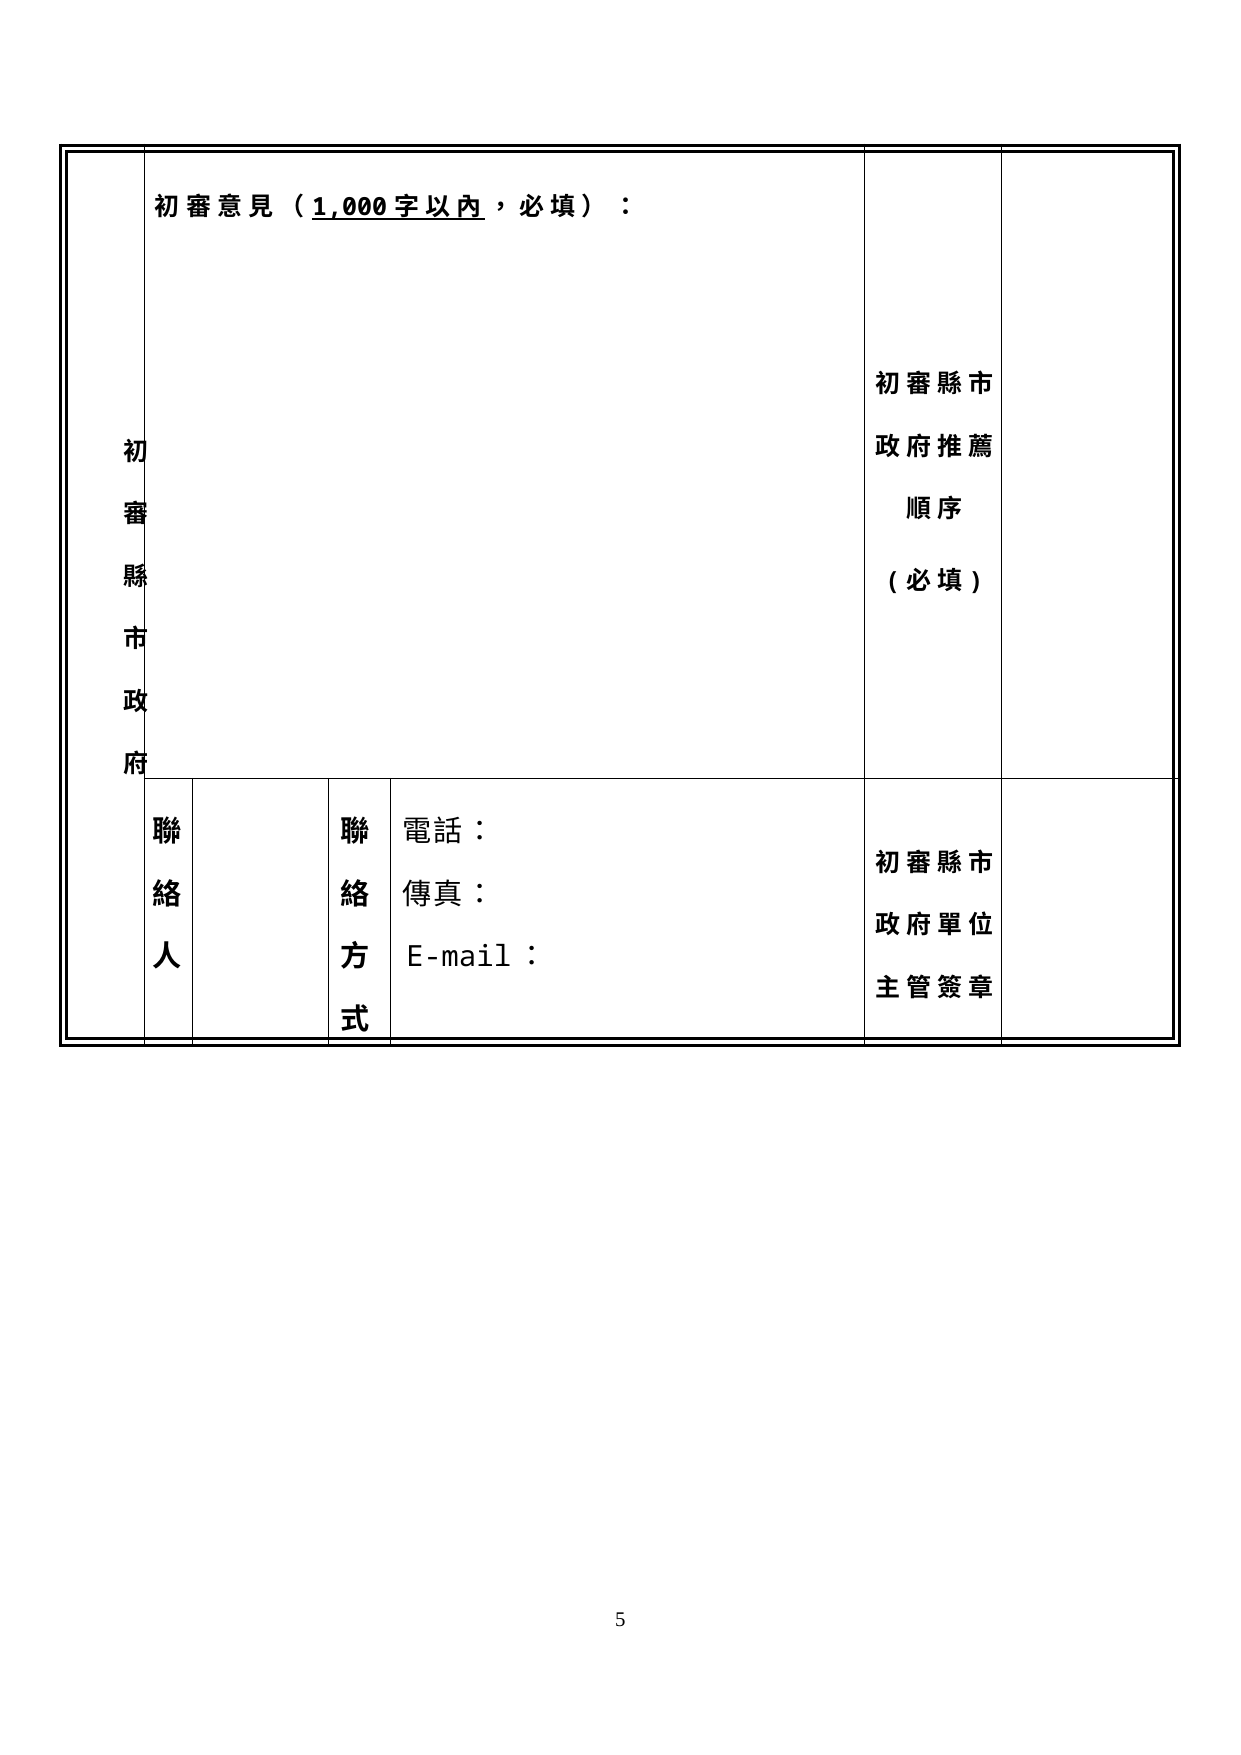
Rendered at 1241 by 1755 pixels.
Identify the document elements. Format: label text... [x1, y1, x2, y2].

table_cell 聯絡方式 [329, 779, 390, 1037]
table_header 初審縣市政府推薦順序 (必填) [865, 153, 1001, 778]
table_cell [1002, 779, 1172, 1037]
table_cell 電話： 傳真： E-mail： [391, 779, 864, 1037]
table_cell [193, 779, 328, 1037]
table_header [1002, 147, 1176, 778]
table_header 初審縣市政府 [64, 147, 144, 1037]
table_cell 聯絡人 [145, 779, 192, 1037]
table_cell 初審縣市政府單位主管簽章 [865, 779, 1001, 1037]
table_header 初審意見（1,000字以內，必填）： [145, 153, 864, 778]
table_header [1002, 153, 1172, 778]
